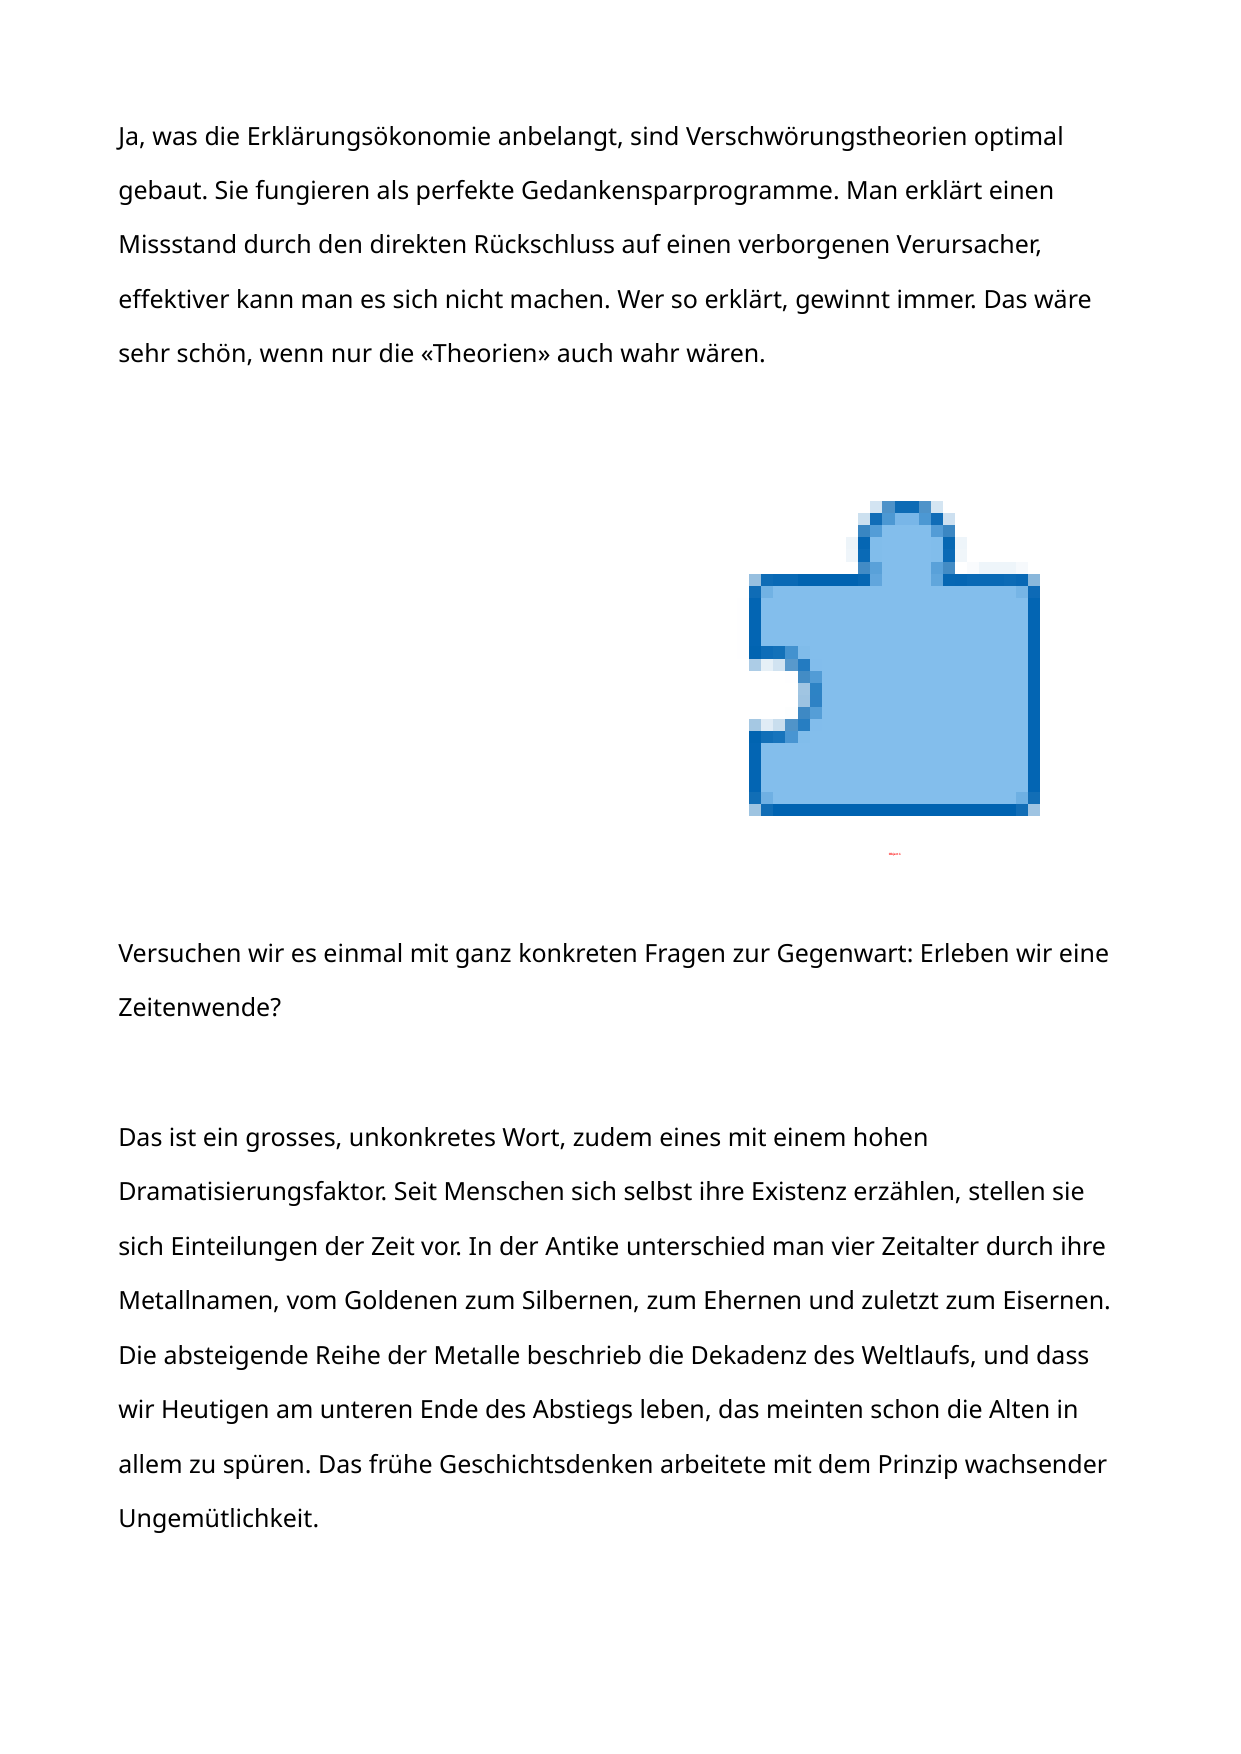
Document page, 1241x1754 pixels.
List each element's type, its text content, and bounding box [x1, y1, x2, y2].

text Ja, was die Erklärungsökonomie anbelangt, sind Verschwörungstheorien optimal gebaut. Sie fungieren als perfekte Gedankensparprogramme. Man erklärt einen Missstand durch den direkten Rückschluss auf einen verborgenen Verursacher, effektiver kann man es sich nicht machen. Wer so erklärt, gewinnt immer. Das wäre sehr schön, wenn nur die «Theorien» auch wahr wären. [118, 118, 1122, 370]
text Versuchen wir es einmal mit ganz konkreten Fragen zur Gegenwart: Erleben wir eine Zeitenwende? [118, 935, 1122, 1024]
text Das ist ein grosses, unkonkretes Wort, zudem eines mit einem hohen Dramatisierungsfaktor. Seit Menschen sich selbst ihre Existenz erzählen, stellen sie sich Einteilungen der Zeit vor. In der Antike unterschied man vier Zeitalter durch ihre Metallnamen, vom Goldenen zum Silbernen, zum Ehernen und zuletzt zum Eisernen. Die absteigende Reihe der Metalle beschrieb die Dekadenz des Weltlaufs, und dass wir Heutigen am unteren Ende des Abstiegs leben, das meinten schon die Alten in allem zu spüren. Das frühe Geschichtsdenken arbeitete mit dem Prinzip wachsender Ungemütlichkeit. [118, 1119, 1122, 1535]
